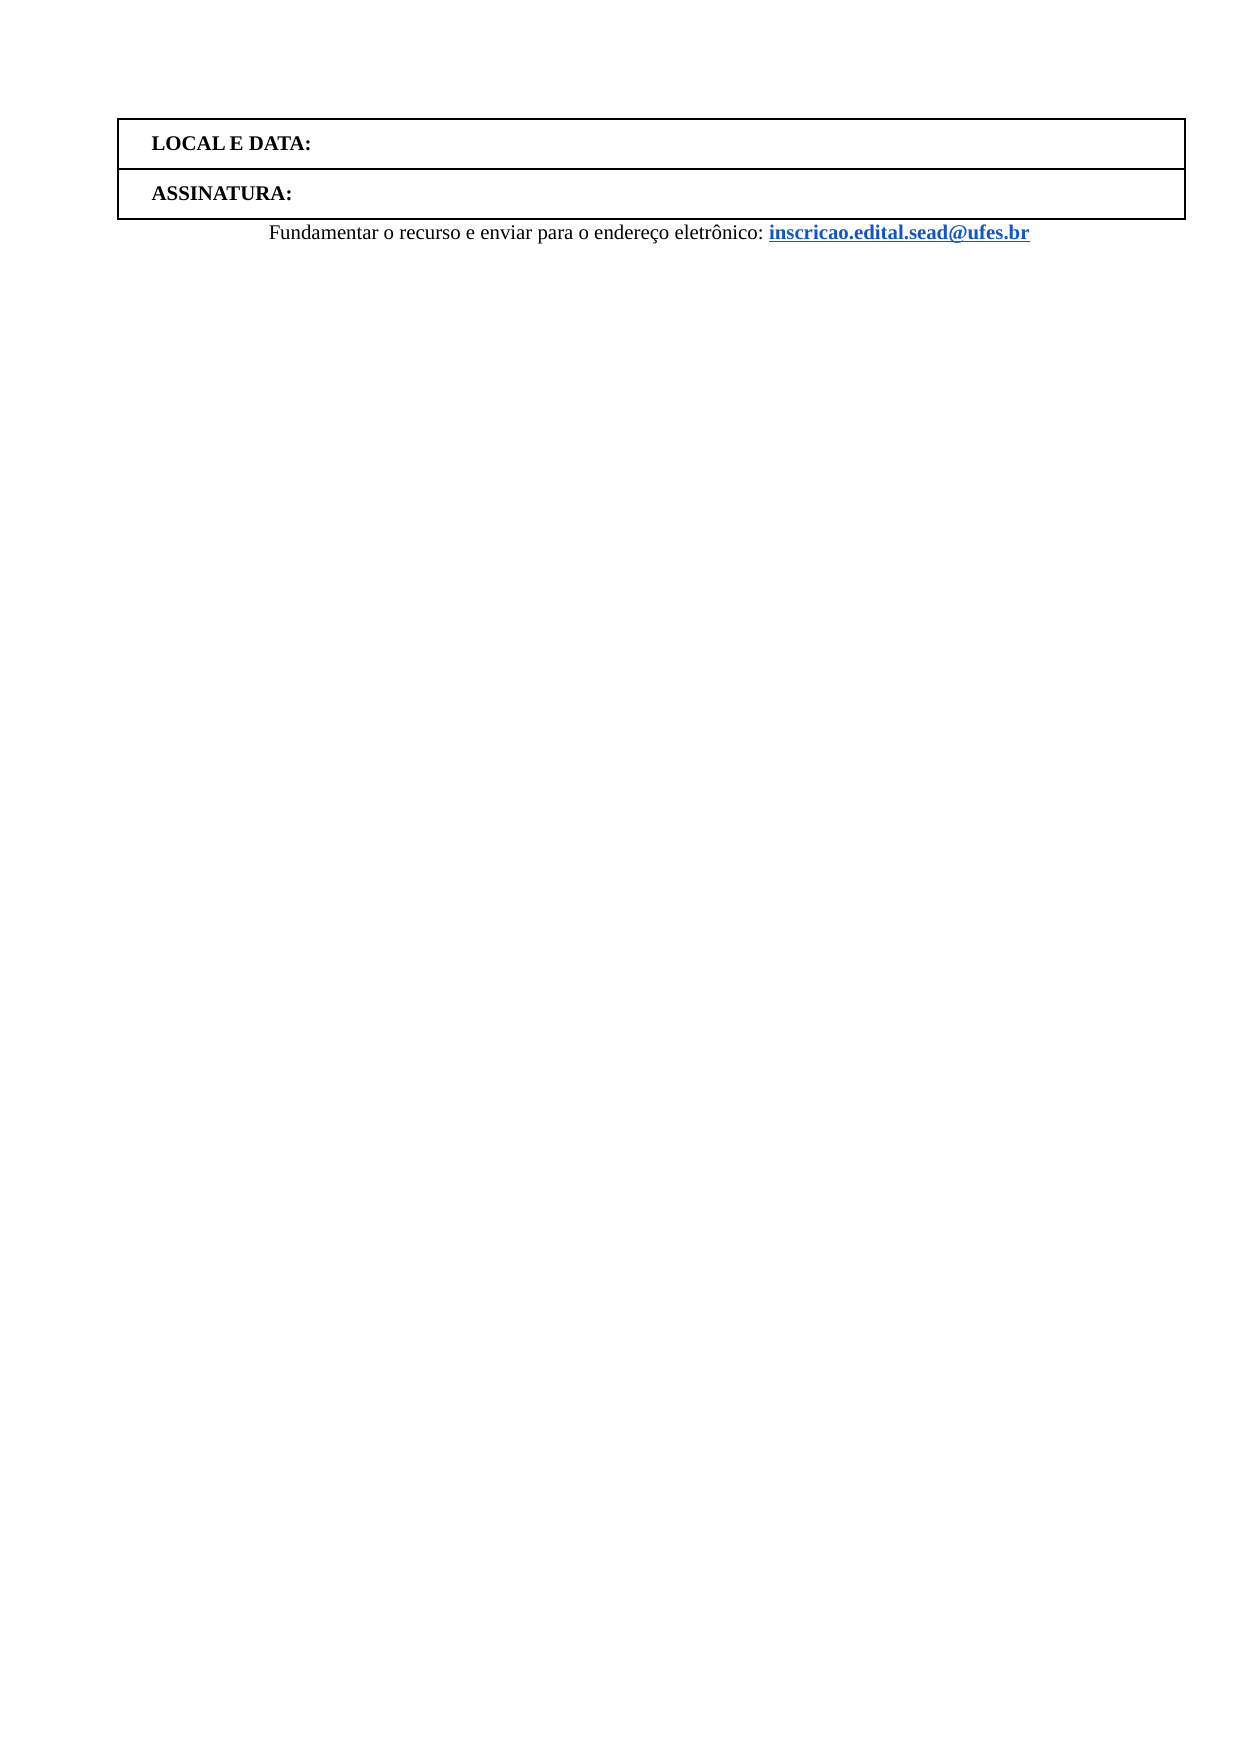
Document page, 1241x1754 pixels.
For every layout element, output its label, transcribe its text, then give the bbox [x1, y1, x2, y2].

table_cell ASSINATURA: [119, 170, 1184, 218]
text Fundamentar o recurso e enviar para o endereço eletrônico: inscricao.edital.sead@ufes.br [177, 220, 1121, 244]
table_cell LOCAL E DATA: [119, 120, 1184, 168]
